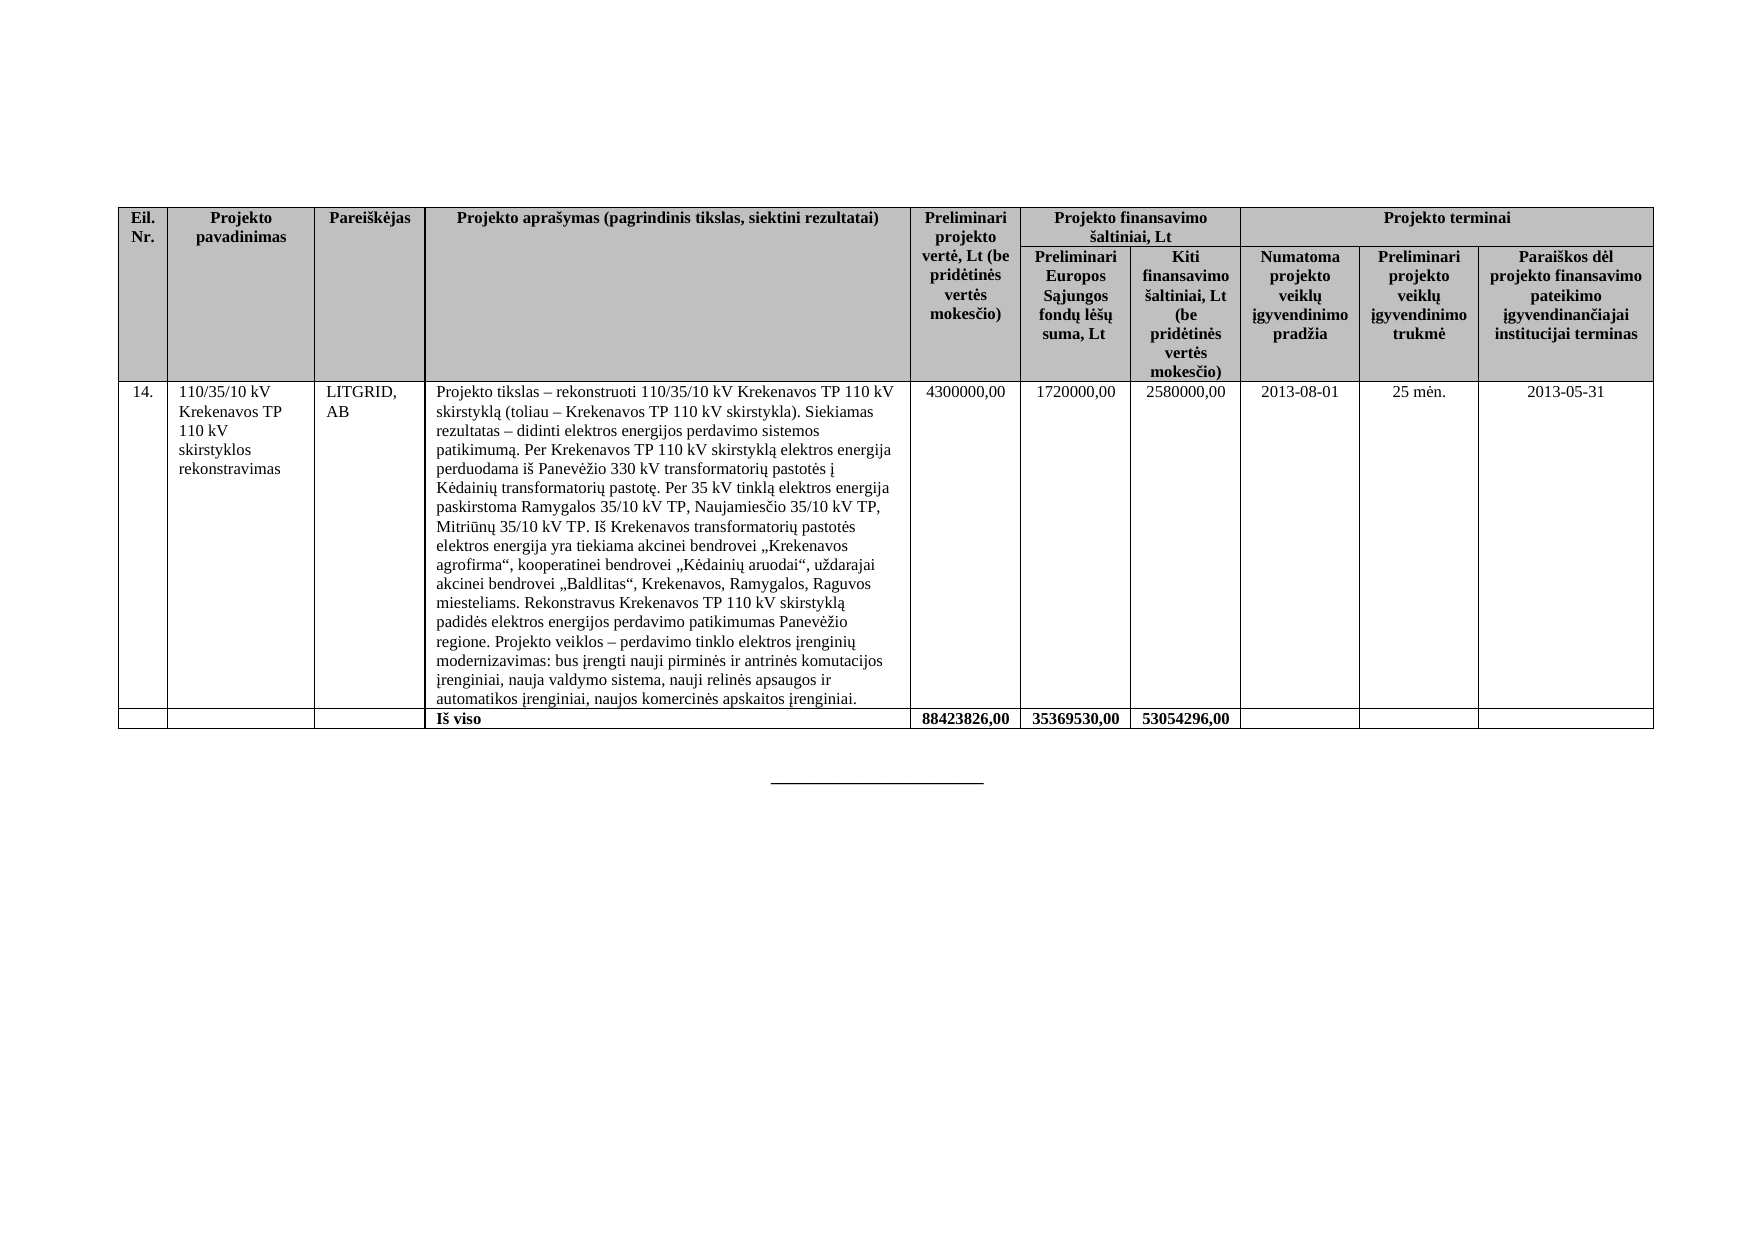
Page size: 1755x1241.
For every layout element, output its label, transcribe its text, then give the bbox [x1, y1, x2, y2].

table_cell 35369530,00 [1021, 709, 1130, 728]
table_cell Kiti finansavimo šaltiniai, Lt (be pridėtinės vertės mokesčio) [1131, 247, 1240, 381]
table_cell Projekto tikslas – rekonstruoti 110/35/10 kV Krekenavos TP 110 kV skirstyklą (toliau – Krekenavos TP 110 kV skirstykla). Siekiamas rezultatas – didinti elektros energijos perdavimo sistemos patikimumą. Per Krekenavos TP 110 kV skirstyklą elektros energija perduodama iš Panevėžio 330 kV transformatorių pastotės į Kėdainių transformatorių pastotę. Per 35 kV tinklą elektros energija paskirstoma Ramygalos 35/10 kV TP, Naujamiesčio 35/10 kV TP, Mitriūnų 35/10 kV TP. Iš Krekenavos transformatorių pastotės elektros energija yra tiekiama akcinei bendrovei „Krekenavos agrofirma“, kooperatinei bendrovei „Kėdainių aruodai“, uždarajai akcinei bendrovei „Baldlitas“, Krekenavos, Ramygalos, Raguvos miesteliams. Rekonstravus Krekenavos TP 110 kV skirstyklą padidės elektros energijos perdavimo patikimumas Panevėžio regione. Projekto veiklos – perdavimo tinklo elektros įrenginių modernizavimas: bus įrengti nauji pirminės ir antrinės komutacijos įrenginiai, nauja valdymo sistema, nauji relinės apsaugos ir automatikos įrenginiai, naujos komercinės apskaitos įrenginiai. [426, 382, 910, 708]
table_cell 2013-05-31 [1479, 382, 1653, 708]
table_cell Paraiškos dėl projekto finansavimo pateikimo įgyvendinančiajai institucijai terminas [1479, 247, 1653, 381]
table_cell Preliminari Europos Sąjungos fondų lėšų suma, Lt [1021, 247, 1130, 381]
table_cell [1241, 709, 1359, 728]
table_cell 4300000,00 [911, 382, 1020, 708]
table_cell Iš viso [426, 709, 910, 728]
table_cell [1479, 709, 1653, 728]
table_cell Preliminari projekto veiklų įgyvendinimo trukmė [1360, 247, 1478, 381]
table_cell 53054296,00 [1131, 709, 1240, 728]
table_cell [1360, 709, 1478, 728]
table_header Pareiškėjas [315, 208, 424, 381]
table_cell 2013-08-01 [1241, 382, 1359, 708]
table_header Projekto pavadinimas [168, 208, 314, 381]
table_header Projekto aprašymas (pagrindinis tikslas, siektini rezultatai) [426, 208, 910, 381]
table_cell LITGRID, AB [315, 382, 424, 708]
table_cell 14. [119, 382, 167, 708]
table_cell [168, 709, 314, 728]
table_cell 110/35/10 kV Krekenavos TP 110 kV skirstyklos rekonstravimas [168, 382, 314, 708]
table_cell Numatoma projekto veiklų įgyvendinimo pradžia [1241, 247, 1359, 381]
table_cell [315, 709, 424, 728]
table_header Projekto terminai [1241, 208, 1653, 246]
table_header Projekto finansavimo šaltiniai, Lt [1021, 208, 1240, 246]
table_cell 1720000,00 [1021, 382, 1130, 708]
table_cell [119, 709, 167, 728]
text _________________ [118, 758, 1636, 787]
table_header Eil. Nr. [119, 208, 167, 381]
table_cell 25 mėn. [1360, 382, 1478, 708]
table_cell 88423826,00 [911, 709, 1020, 728]
table_cell 2580000,00 [1131, 382, 1240, 708]
table_header Preliminari projekto vertė, Lt (be pridėtinės vertės mokesčio) [911, 208, 1020, 381]
